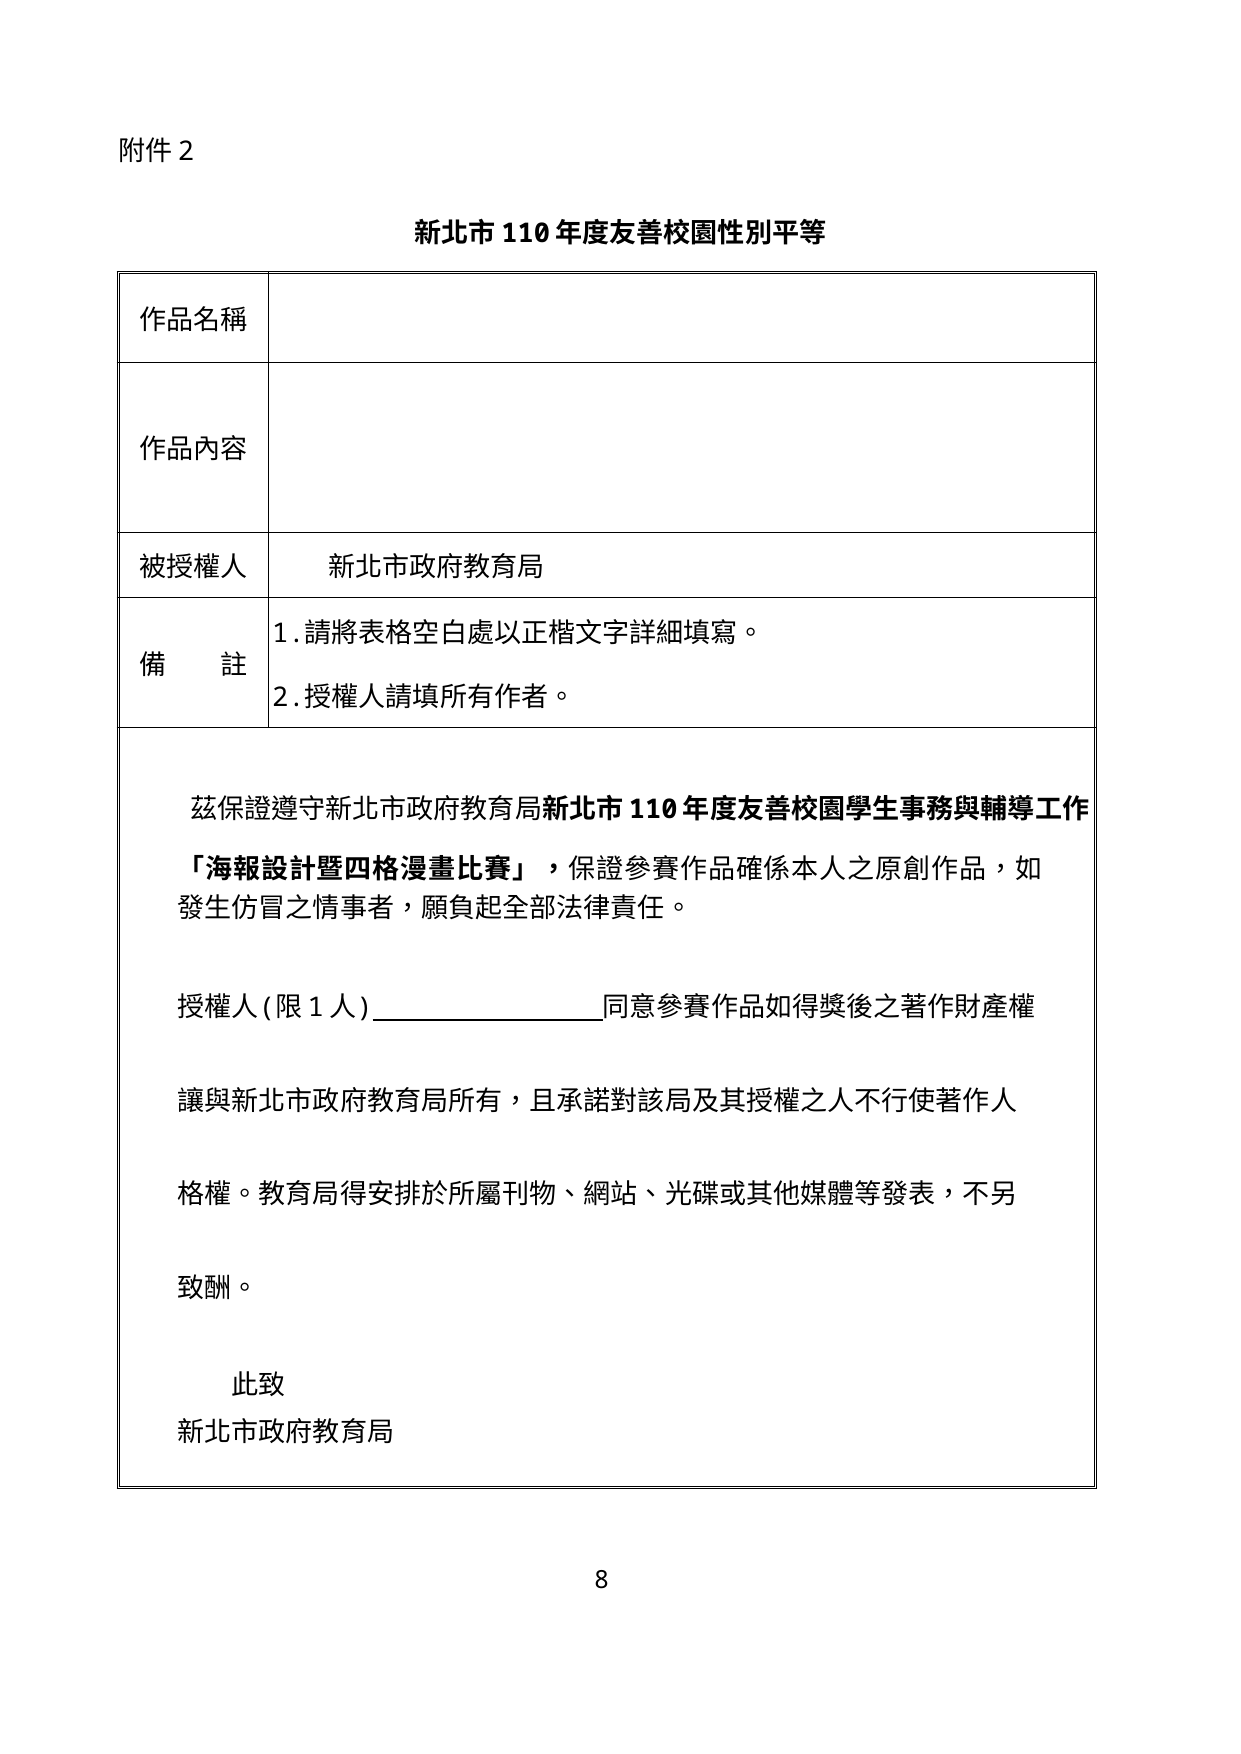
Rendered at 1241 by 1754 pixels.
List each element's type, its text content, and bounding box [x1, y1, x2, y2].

table_cell 茲保證遵守新北市政府教育局新北市110年度友善校園學生事務與輔導工作 「海報設計暨四格漫畫比賽」，保證參賽作品確係本人之原創作品，如發生仿冒之情事者，願負起全部法律責任。 授權人(限1人) 同意參賽作品如得獎後之著作財產權讓與新北市政府教育局所有，且承諾對該局及其授權之人不行使著作人格權。教育局得安排於所屬刊物、網站、光碟或其他媒體等發表，不另致酬。 此致 新北市政府教育局 [120, 728, 1094, 1486]
table_cell 作品內容 [120, 363, 268, 532]
table_header [269, 274, 1094, 362]
table_cell 備 註 [120, 598, 268, 727]
table_cell 新北市政府教育局 [269, 533, 1094, 597]
text 新北市110年度友善校園性別平等 [118, 189, 1122, 251]
table_cell 1.請將表格空白處以正楷文字詳細填寫。 2.授權人請填所有作者。 [269, 598, 1094, 727]
table_cell [269, 363, 1094, 532]
text 附件2 [118, 107, 1122, 169]
table_cell 被授權人 [120, 533, 268, 597]
table_header 作品名稱 [120, 274, 268, 362]
